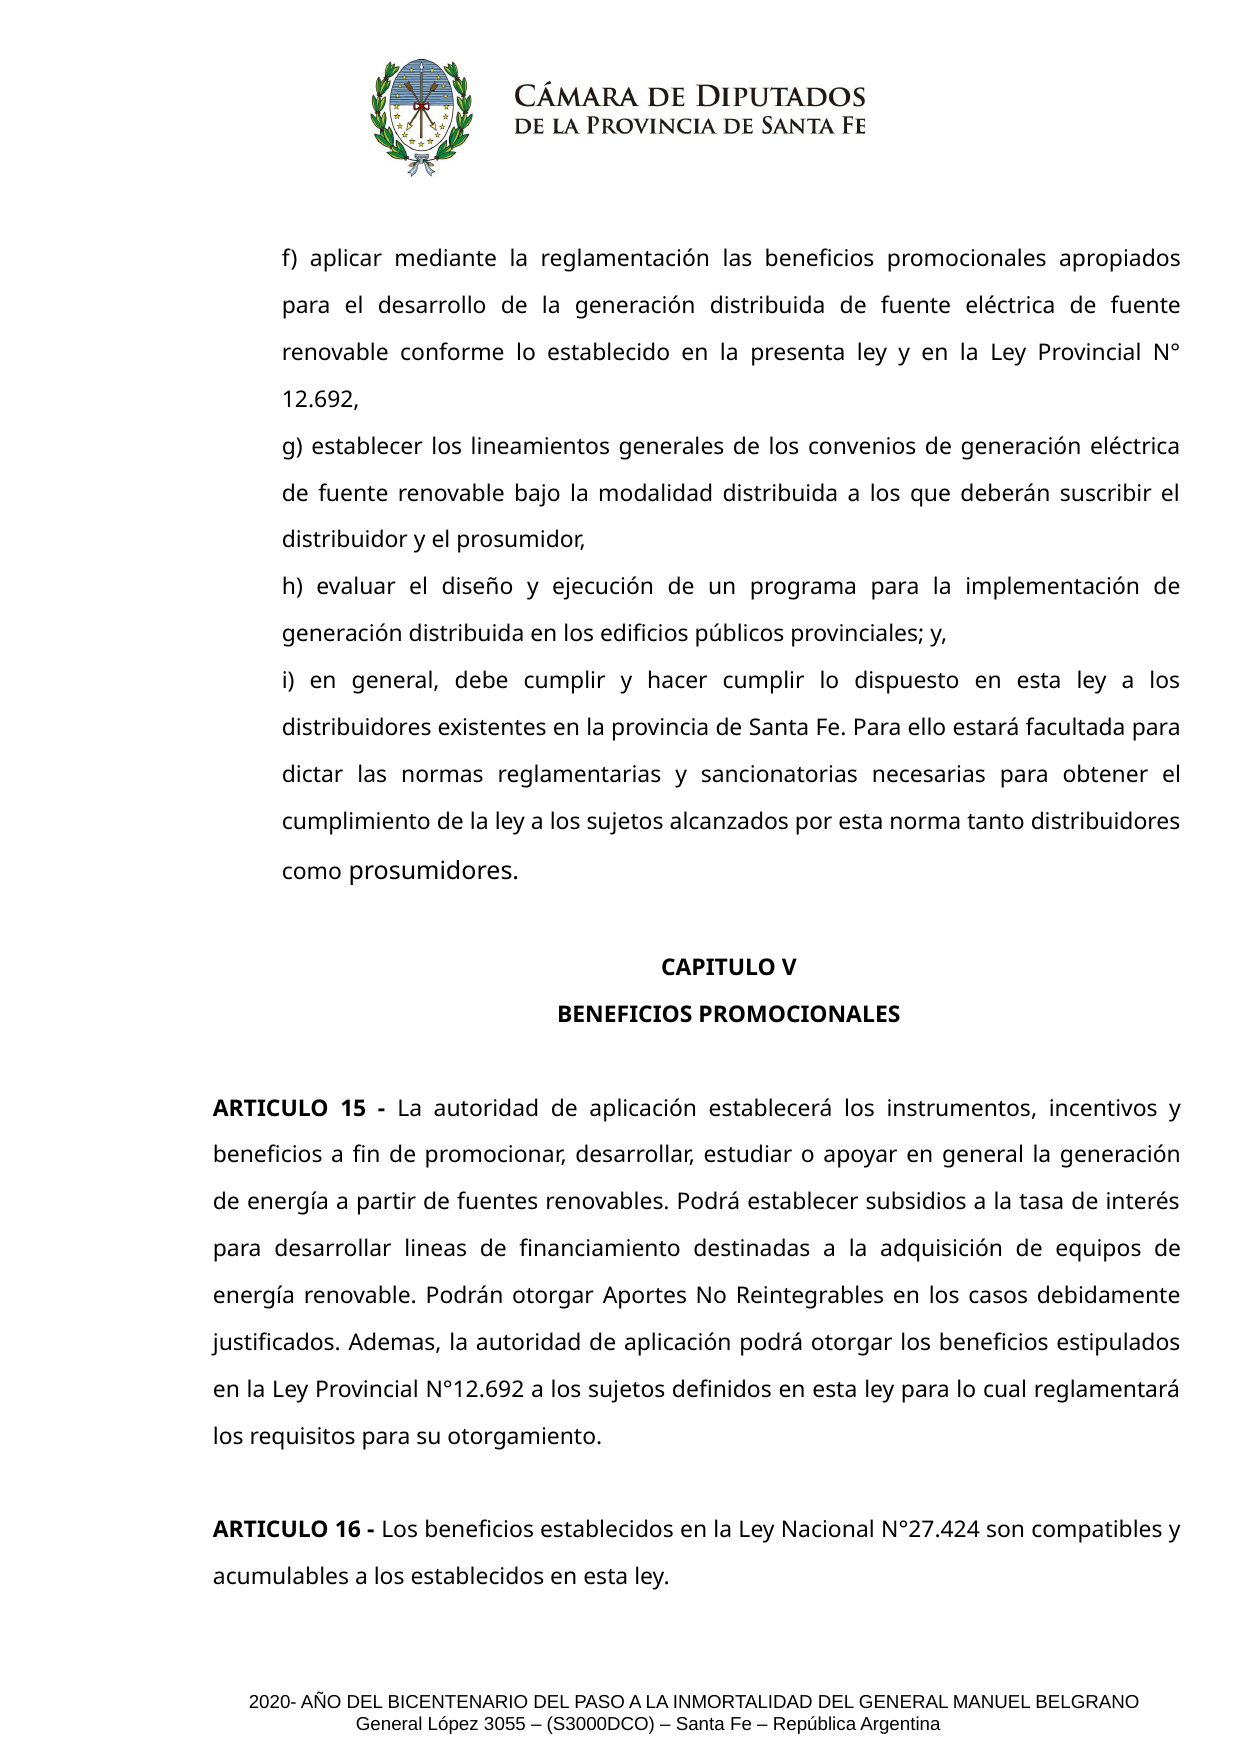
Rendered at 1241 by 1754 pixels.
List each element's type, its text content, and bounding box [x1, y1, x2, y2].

list CAPITULO V [244, 951, 1182, 982]
list ARTICULO 16 - Los beneficios establecidos en la Ley Nacional N°27.424 son compatibles y acumulables a los establecidos en esta ley. [207, 1513, 1182, 1591]
picture [370, 59, 866, 181]
list i) en general, debe cumplir y hacer cumplir lo dispuesto en esta ley a los distribuidores existentes en la provincia de Santa Fe. Para ello estará facultada para dictar las normas reglamentarias y sancionatorias necesarias para obtener el cumplimiento de la ley a los sujetos alcanzados por esta norma tanto distribuidores como prosumidores. [244, 664, 1182, 887]
list f) aplicar mediante la reglamentación las beneficios promocionales apropiados para el desarrollo de la generación distribuida de fuente eléctrica de fuente renovable conforme lo establecido en la presenta ley y en la Ley Provincial N° 12.692, [244, 242, 1182, 414]
list g) establecer los lineamientos generales de los convenios de generación eléctrica de fuente renovable bajo la modalidad distribuida a los que deberán suscribir el distribuidor y el prosumidor, [244, 430, 1182, 555]
list h) evaluar el diseño y ejecución de un programa para la implementación de generación distribuida en los edificios públicos provinciales; y, [244, 570, 1182, 648]
list ARTICULO 15 - La autoridad de aplicación establecerá los instrumentos, incentivos y beneficios a fin de promocionar, desarrollar, estudiar o apoyar en general la generación de energía a partir de fuentes renovables. Podrá establecer subsidios a la tasa de interés para desarrollar lineas de financiamiento destinadas a la adquisición de equipos de energía renovable. Podrán otorgar Aportes No Reintegrables en los casos debidamente justificados. Ademas, la autoridad de aplicación podrá otorgar los beneficios estipulados en la Ley Provincial N°12.692 a los sujetos definidos en esta ley para lo cual reglamentará los requisitos para su otorgamiento. [207, 1091, 1182, 1451]
list BENEFICIOS PROMOCIONALES [244, 998, 1182, 1029]
